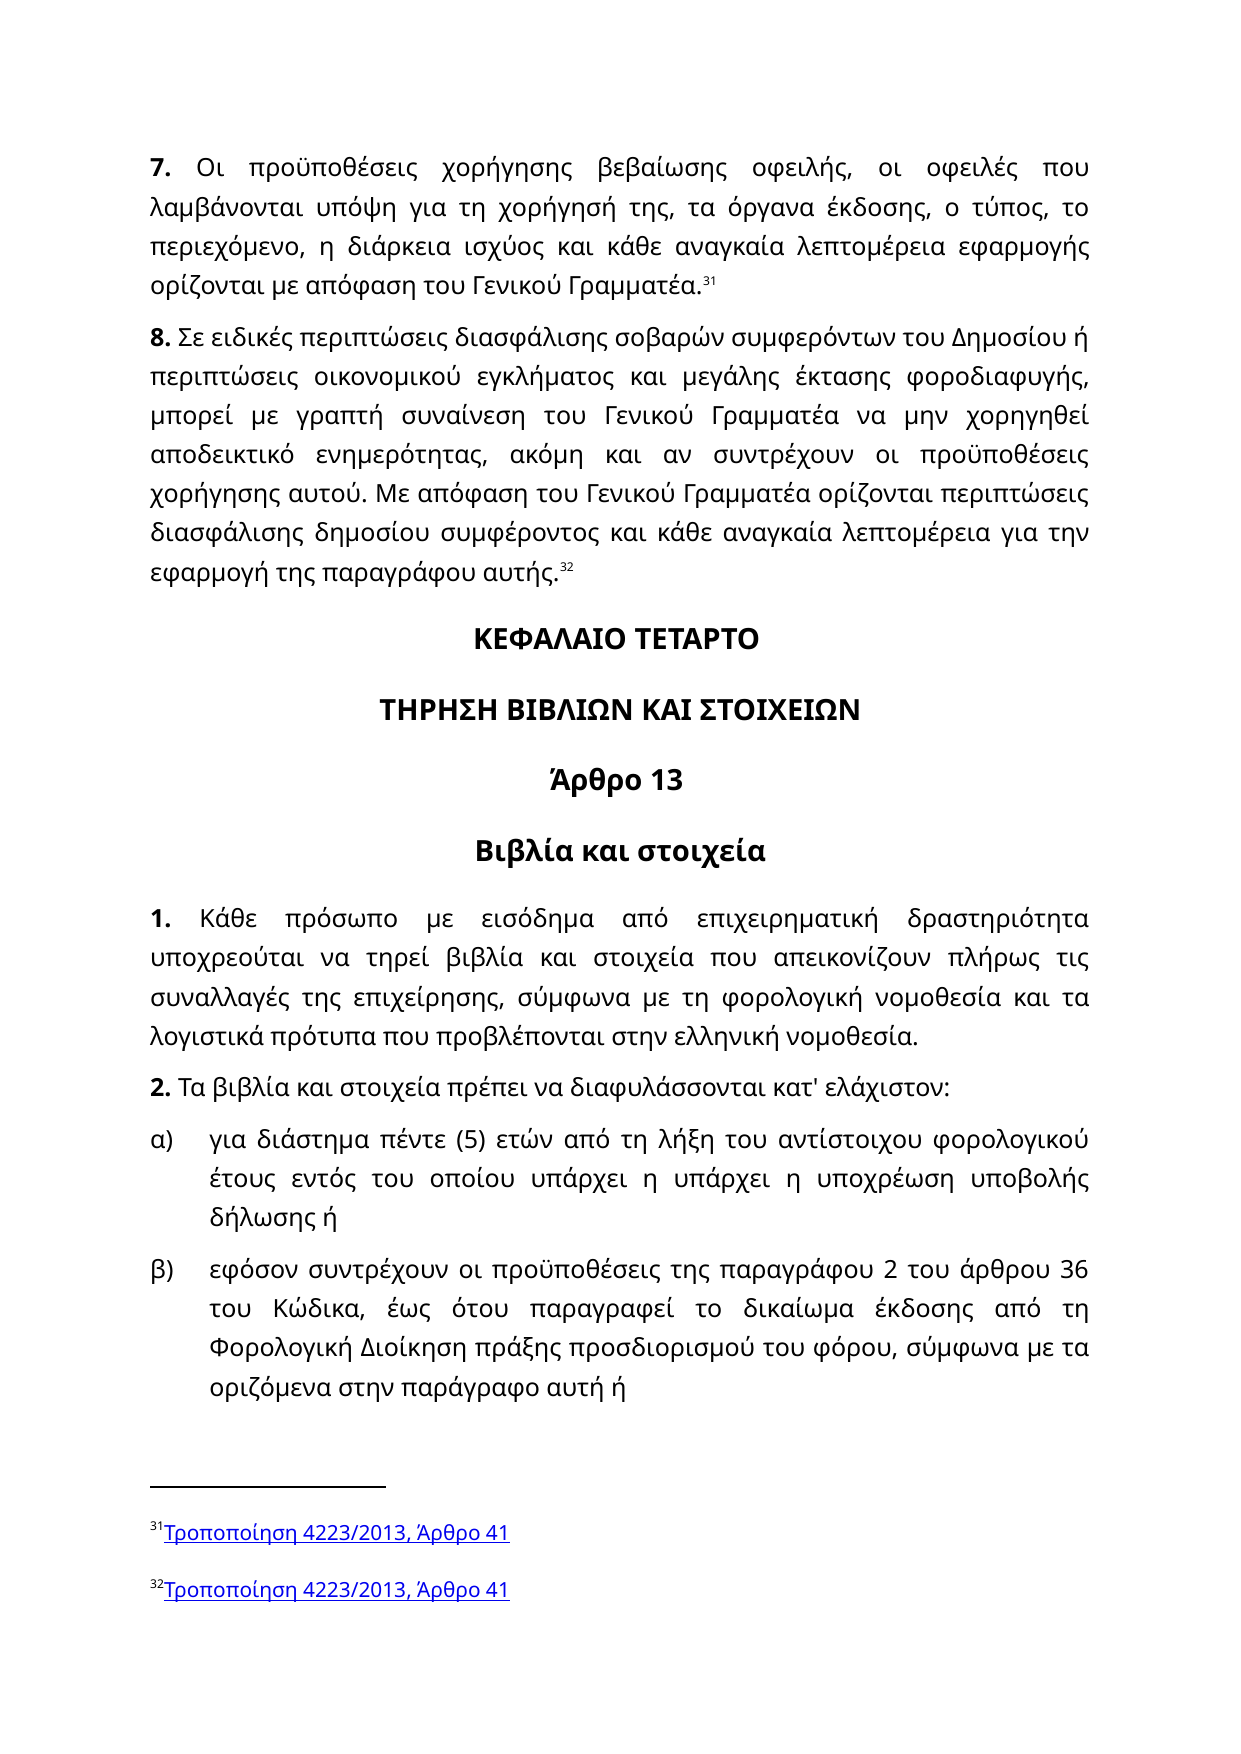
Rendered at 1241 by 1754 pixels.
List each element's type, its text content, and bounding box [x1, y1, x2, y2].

subtitle Βιβλία και στοιχεία [150, 830, 1090, 870]
text Τροποποίηση 4223/2013, Άρθρο 41 [150, 1576, 1090, 1604]
list β) εφόσον συντρέχουν οι προϋποθέσεις της παραγράφου 2 του άρθρου 36 του Κώδικα, έως ότου παραγραφεί το δικαίωμα έκδοσης από τη Φορολογική Διοίκηση πράξης προσδιορισμού του φόρου, σύμφωνα με τα οριζόμενα στην παράγραφο αυτή ή [150, 1252, 1090, 1403]
subtitle ΚΕΦΑΛΑΙΟ ΤΕΤΑΡΤΟ [150, 618, 1090, 658]
text 7. Οι προϋποθέσεις χορήγησης βεβαίωσης οφειλής, οι οφειλές που λαμβάνονται υπόψη για τη χορήγησή της, τα όργανα έκδοσης, ο τύπος, το περιεχόμενο, η διάρκεια ισχύος και κάθε αναγκαία λεπτομέρεια εφαρμογής ορίζονται με απόφαση του Γενικού Γραμματέα. [150, 150, 1090, 302]
text 1. Κάθε πρόσωπο με εισόδημα από επιχειρηματική δραστηριότητα υποχρεούται να τηρεί βιβλία και στοιχεία που απεικονίζουν πλήρως τις συναλλαγές της επιχείρησης, σύμφωνα με τη φορολογική νομοθεσία και τα λογιστικά πρότυπα που προβλέπονται στην ελληνική νομοθεσία. [150, 901, 1090, 1052]
text 2. Τα βιβλία και στοιχεία πρέπει να διαφυλάσσονται κατ' ελάχιστον: [150, 1070, 1090, 1104]
list α) για διάστημα πέντε (5) ετών από τη λήξη του αντίστοιχου φορολογικού έτους εντός του οποίου υπάρχει η υπάρχει η υποχρέωση υποβολής δήλωσης ή [150, 1122, 1090, 1234]
text 8. Σε ειδικές περιπτώσεις διασφάλισης σοβαρών συμφερόντων του Δημοσίου ή περιπτώσεις οικονομικού εγκλήματος και μεγάλης έκτασης φοροδιαφυγής, μπορεί με γραπτή συναίνεση του Γενικού Γραμματέα να μην χορηγηθεί αποδεικτικό ενημερότητας, ακόμη και αν συντρέχουν οι προϋποθέσεις χορήγησης αυτού. Με απόφαση του Γενικού Γραμματέα ορίζονται περιπτώσεις διασφάλισης δημοσίου συμφέροντος και κάθε αναγκαία λεπτομέρεια για την εφαρμογή της παραγράφου αυτής. [150, 319, 1090, 588]
subtitle Άρθρο 13 [150, 759, 1090, 799]
text Τροποποίηση 4223/2013, Άρθρο 41 [150, 1518, 1090, 1546]
subtitle ΤΗΡΗΣΗ ΒΙΒΛΙΩΝ ΚΑΙ ΣΤΟΙΧΕΙΩΝ [150, 689, 1090, 729]
